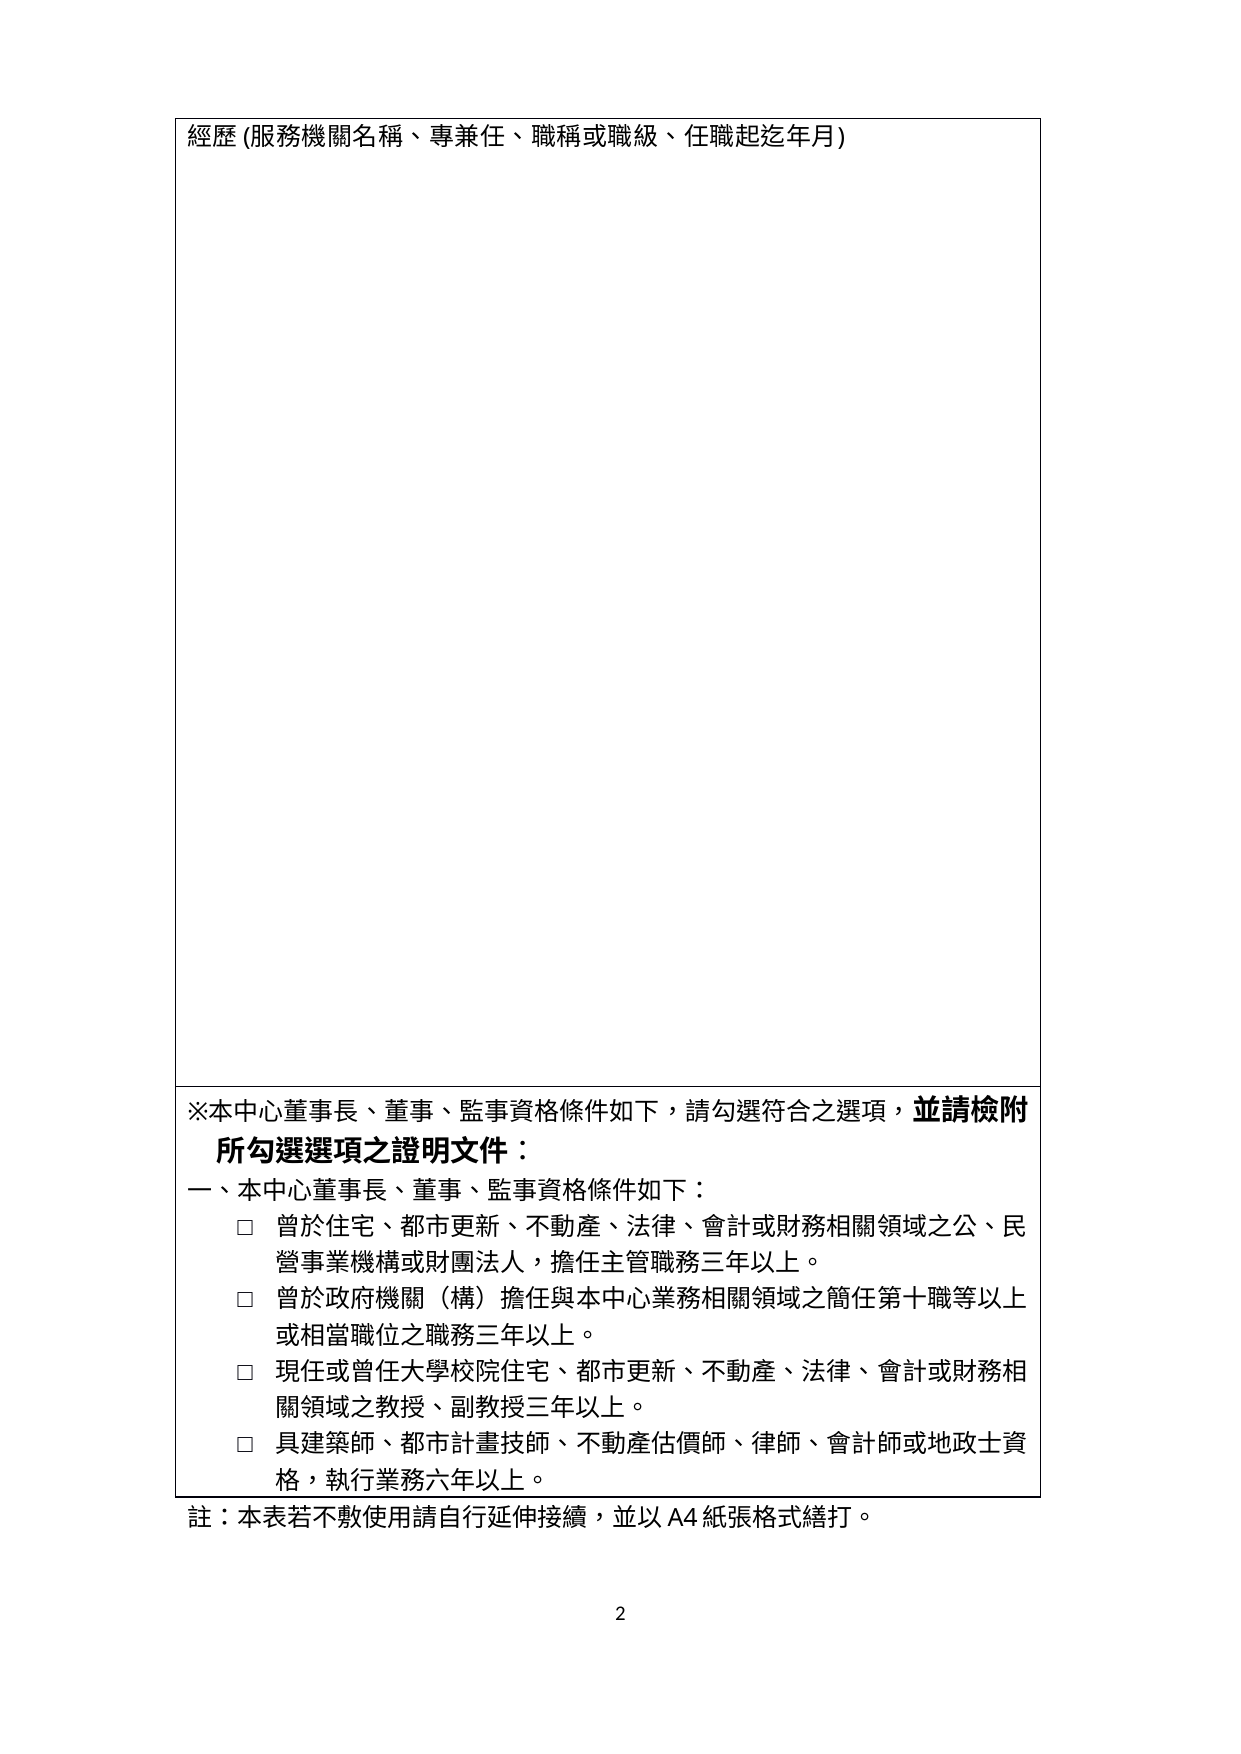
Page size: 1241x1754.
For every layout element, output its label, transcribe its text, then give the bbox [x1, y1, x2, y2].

table_cell ※本中心董事長、董事、監事資格條件如下，請勾選符合之選項，並請檢附所勾選選項之證明文件： 一、本中心董事長、董事、監事資格條件如下： 曾於住宅、都市更新、不動產、法律、會計或財務相關領域之公、民營事業機構或財團法人，擔任主管職務三年以上。 曾於政府機關（構）擔任與本中心業務相關領域之簡任第十職等以上或相當職位之職務三年以上。 現任或曾任大學校院住宅、都市更新、不動產、法律、會計或財務相關領域之教授、副教授三年以上。 具建築師、都市計畫技師、不動產估價師、律師、會計師或地政士資格，執行業務六年以上。 [176, 1087, 1040, 1496]
text 註：本表若不敷使用請自行延伸接續，並以A4紙張格式繕打。 [187, 1497, 1053, 1534]
table_header 經歷 (服務機關名稱、專兼任、職稱或職級、任職起迄年月) [176, 119, 1040, 1086]
